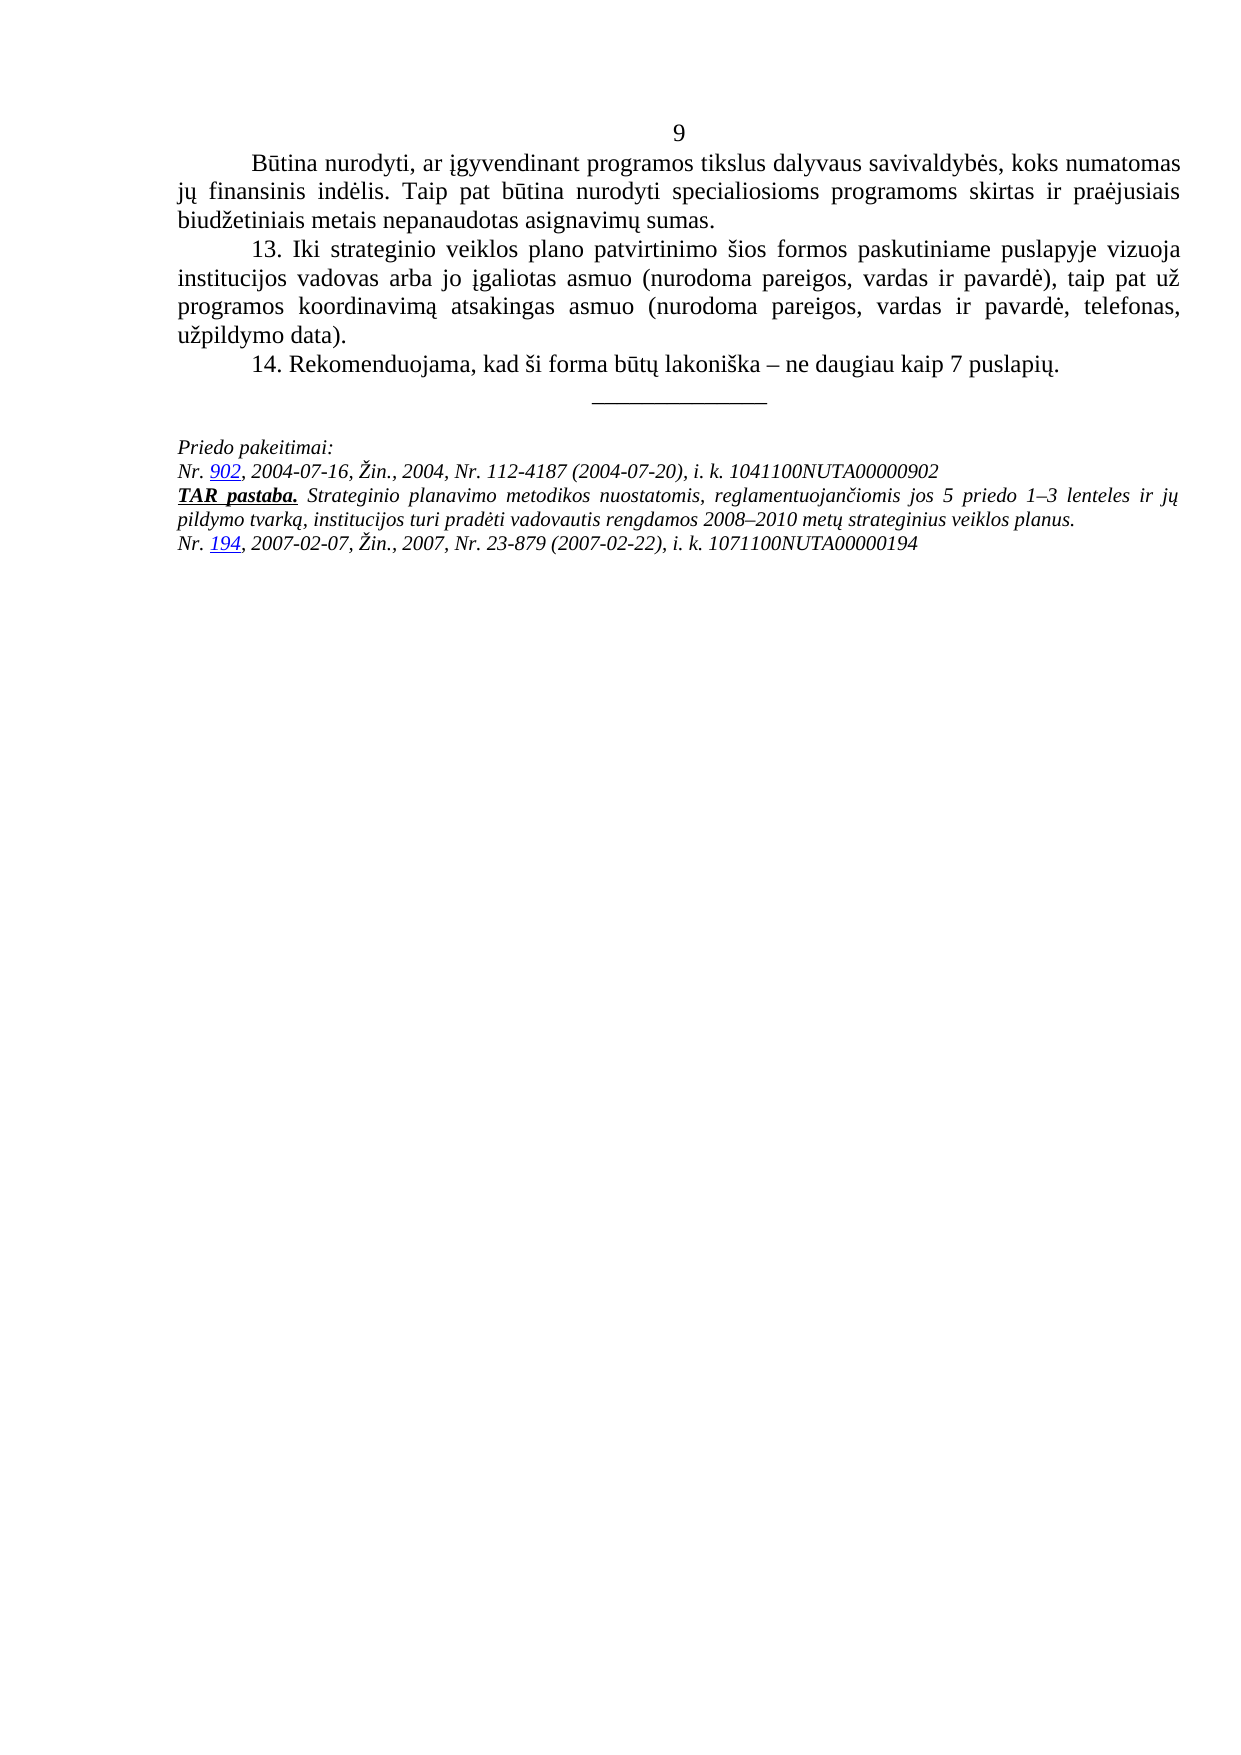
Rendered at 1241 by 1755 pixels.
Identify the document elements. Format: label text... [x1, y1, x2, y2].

text Nr. 902, 2004-07-16, Žin., 2004, Nr. 112-4187 (2004-07-20), i. k. 1041100NUTA00000902 [177, 459, 1181, 483]
text TAR pastaba. Strateginio planavimo metodikos nuostatomis, reglamentuojančiomis jos 5 priedo 1–3 lenteles ir jų pildymo tvarką, institucijos turi pradėti vadovautis rengdamos 2008–2010 metų strateginius veiklos planus. [177, 483, 1181, 531]
text 14. Rekomenduojama, kad ši forma būtų lakoniška – ne daugiau kaip 7 puslapių. [177, 349, 1181, 378]
text 13. Iki strateginio veiklos plano patvirtinimo šios formos paskutiniame puslapyje vizuoja institucijos vadovas arba jo įgaliotas asmuo (nurodoma pareigos, vardas ir pavardė), taip pat už programos koordinavimą atsakingas asmuo (nurodoma pareigos, vardas ir pavardė, telefonas, užpildymo data). [177, 234, 1181, 349]
text Nr. 194, 2007-02-07, Žin., 2007, Nr. 23-879 (2007-02-22), i. k. 1071100NUTA00000194 [177, 531, 1181, 555]
text Būtina nurodyti, ar įgyvendinant programos tikslus dalyvaus savivaldybės, koks numatomas jų finansinis indėlis. Taip pat būtina nurodyti specialiosioms programoms skirtas ir praėjusiais biudžetiniais metais nepanaudotas asignavimų sumas. [177, 148, 1181, 234]
text Priedo pakeitimai: [177, 435, 1181, 459]
text ______________ [177, 378, 1181, 406]
